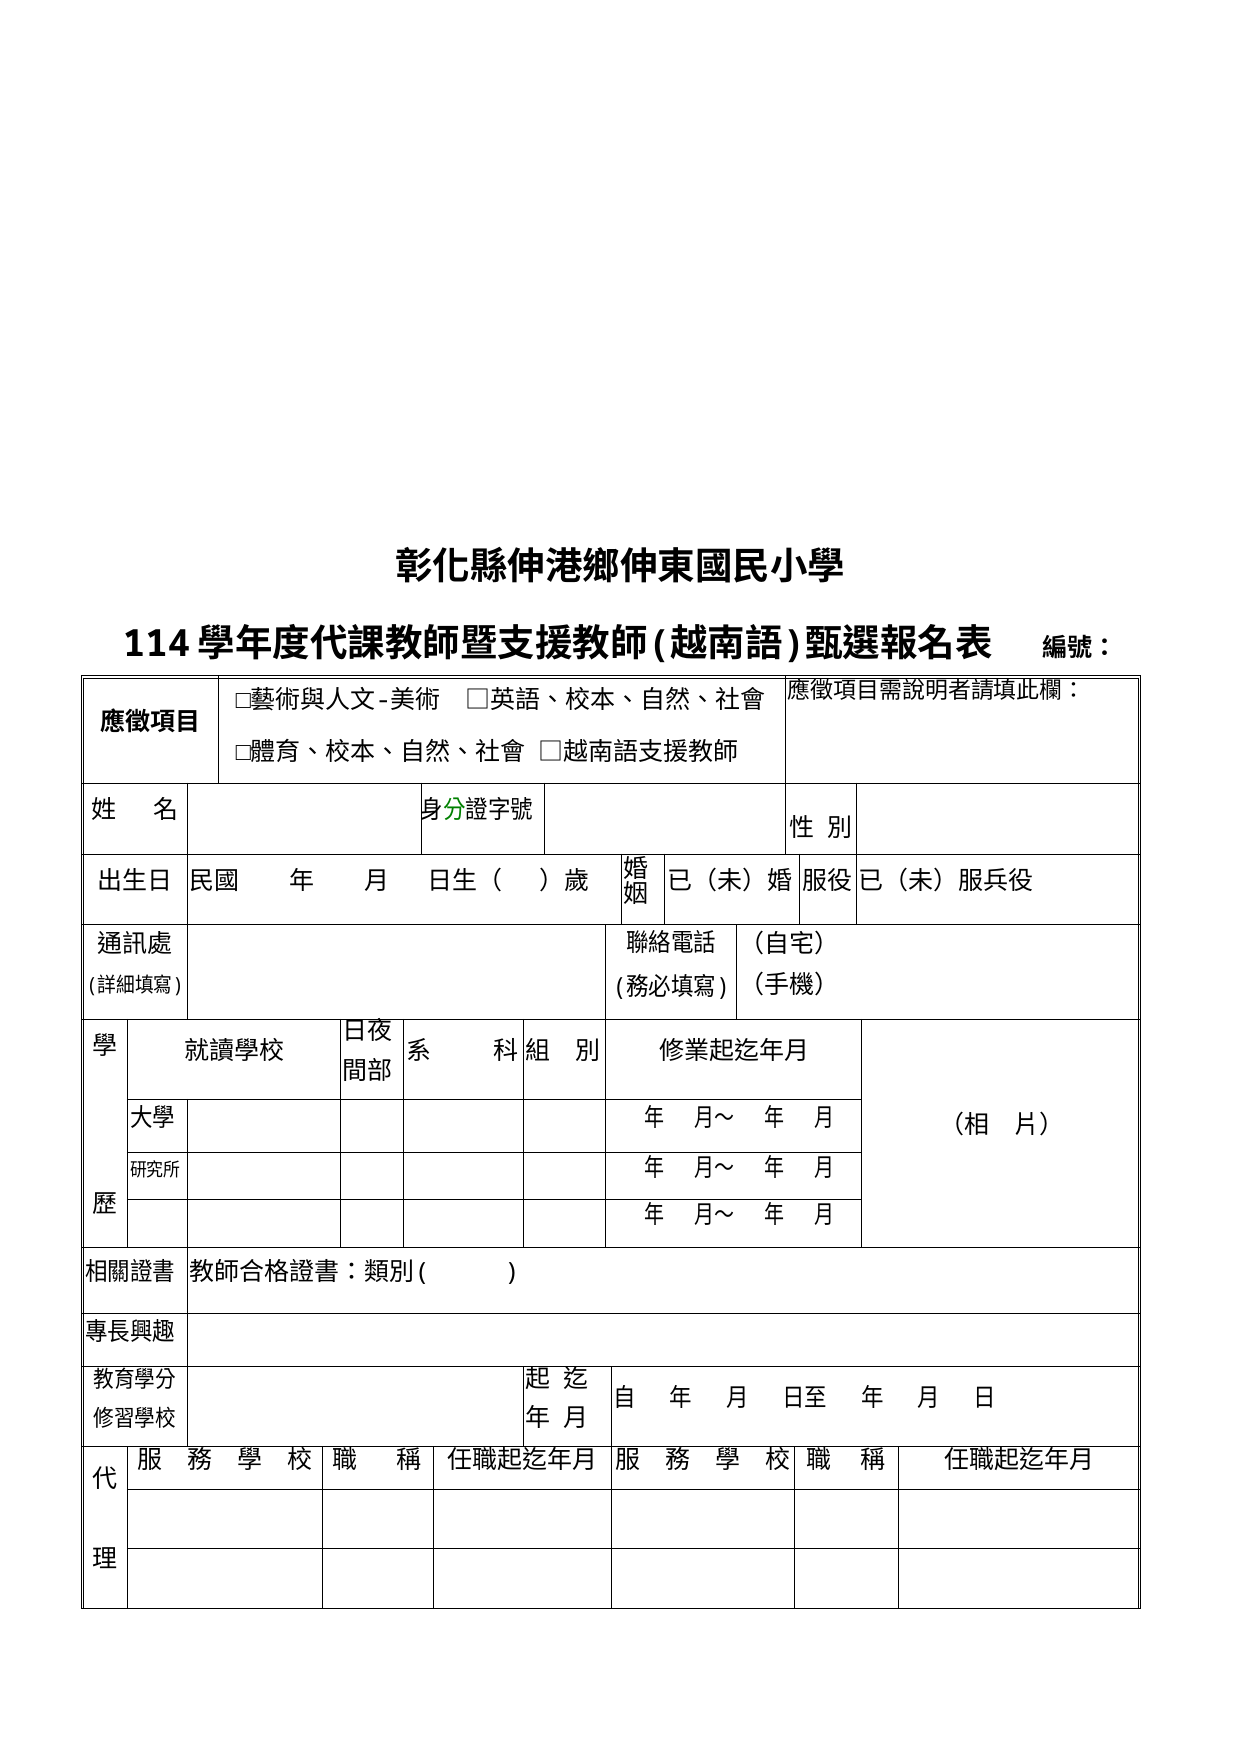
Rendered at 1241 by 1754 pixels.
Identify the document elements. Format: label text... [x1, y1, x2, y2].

table_cell [795, 1549, 898, 1607]
table_cell 出生日 [84, 855, 187, 924]
text 彰化縣伸港鄉伸東國民小學 [89, 521, 1152, 584]
table_cell 職 稱 [795, 1447, 898, 1489]
table_cell 性 別 [786, 784, 856, 853]
table_cell [434, 1490, 611, 1548]
table_cell [341, 1153, 403, 1199]
table_cell 年 月～ 年 月 [606, 1153, 861, 1199]
table_cell [795, 1490, 898, 1548]
table_cell [128, 1549, 322, 1607]
table_cell [323, 1549, 433, 1607]
table_cell [128, 1200, 187, 1247]
table_cell 教育學分 修習學校 [84, 1367, 187, 1446]
table_cell 聯絡電話 (務必填寫) [606, 925, 736, 1019]
table_cell 自 年 月 日至 年 月 日 [612, 1367, 1138, 1446]
table_cell [899, 1490, 1138, 1548]
table_header 應徵項目需說明者請填此欄： [786, 679, 1138, 783]
table_cell 年 月～ 年 月 [606, 1200, 861, 1247]
table_cell 起 迄 年 月 [524, 1367, 611, 1446]
table_cell [188, 1314, 1138, 1366]
table_cell 年 月～ 年 月 [606, 1100, 861, 1152]
table_cell [341, 1200, 403, 1247]
table_cell [188, 1200, 340, 1247]
table_cell （自宅） （手機） [737, 925, 1138, 1019]
table_cell [188, 1100, 340, 1152]
table_cell [404, 1200, 523, 1247]
table_cell 民國 年 月 日生（ ）歲 [188, 855, 621, 924]
table_cell 就讀學校 [128, 1020, 340, 1099]
table_cell （相 片） [862, 1020, 1138, 1247]
table_cell [404, 1153, 523, 1199]
table_cell [188, 1367, 523, 1446]
table_cell [323, 1490, 433, 1548]
table_cell 專長興趣 [84, 1314, 187, 1366]
table_cell [899, 1549, 1138, 1607]
table_cell [612, 1490, 794, 1548]
table_header 應徵項目 [84, 679, 218, 783]
table_cell [545, 784, 785, 853]
table_cell [404, 1100, 523, 1152]
table_cell 服役 [800, 855, 856, 924]
table_cell [857, 784, 1138, 853]
table_cell 修業起迄年月 [606, 1020, 861, 1099]
table_cell [524, 1200, 605, 1247]
table_cell 學 歷 [84, 1020, 127, 1247]
table_cell 婚 姻 [622, 855, 664, 924]
table_header □藝術與人文-美術 □英語、校本、自然、社會 □體育、校本、自然、社會 □越南語支援教師 [219, 679, 785, 783]
table_cell 教師合格證書：類別( ) [188, 1248, 1138, 1313]
table_cell 姓 名 [84, 784, 187, 853]
table_cell 服 務 學 校 [612, 1447, 794, 1489]
table_cell 大學 [128, 1100, 187, 1152]
table_cell [128, 1490, 322, 1548]
table_cell 相關證書 [84, 1248, 187, 1313]
table_cell 任職起迄年月 [899, 1447, 1138, 1489]
table_cell [524, 1153, 605, 1199]
table_cell [524, 1100, 605, 1152]
table_cell 研究所 [128, 1153, 187, 1199]
table_cell [188, 1153, 340, 1199]
table_cell [341, 1100, 403, 1152]
table_cell 系 科 [404, 1020, 523, 1099]
table_cell 身分證字號 [422, 784, 544, 853]
table_cell [612, 1549, 794, 1607]
table_cell 組 別 [524, 1020, 605, 1099]
table_cell 日夜 間部 [341, 1020, 403, 1099]
table_cell 職 稱 [323, 1447, 433, 1489]
table_cell 已（未）服兵役 [857, 855, 1138, 924]
table_cell 已（未）婚 [665, 855, 799, 924]
table_cell [188, 784, 421, 853]
table_cell 服 務 學 校 [128, 1447, 322, 1489]
text 114學年度代課教師暨支援教師(越南語)甄選報名表 編號： [89, 598, 1152, 661]
table_cell 通訊處 (詳細填寫) [84, 925, 187, 1019]
table_cell [434, 1549, 611, 1607]
table_cell 代 理 經 歷 [84, 1447, 127, 1607]
table_cell 任職起迄年月 [434, 1447, 611, 1489]
table_cell [188, 925, 605, 1019]
